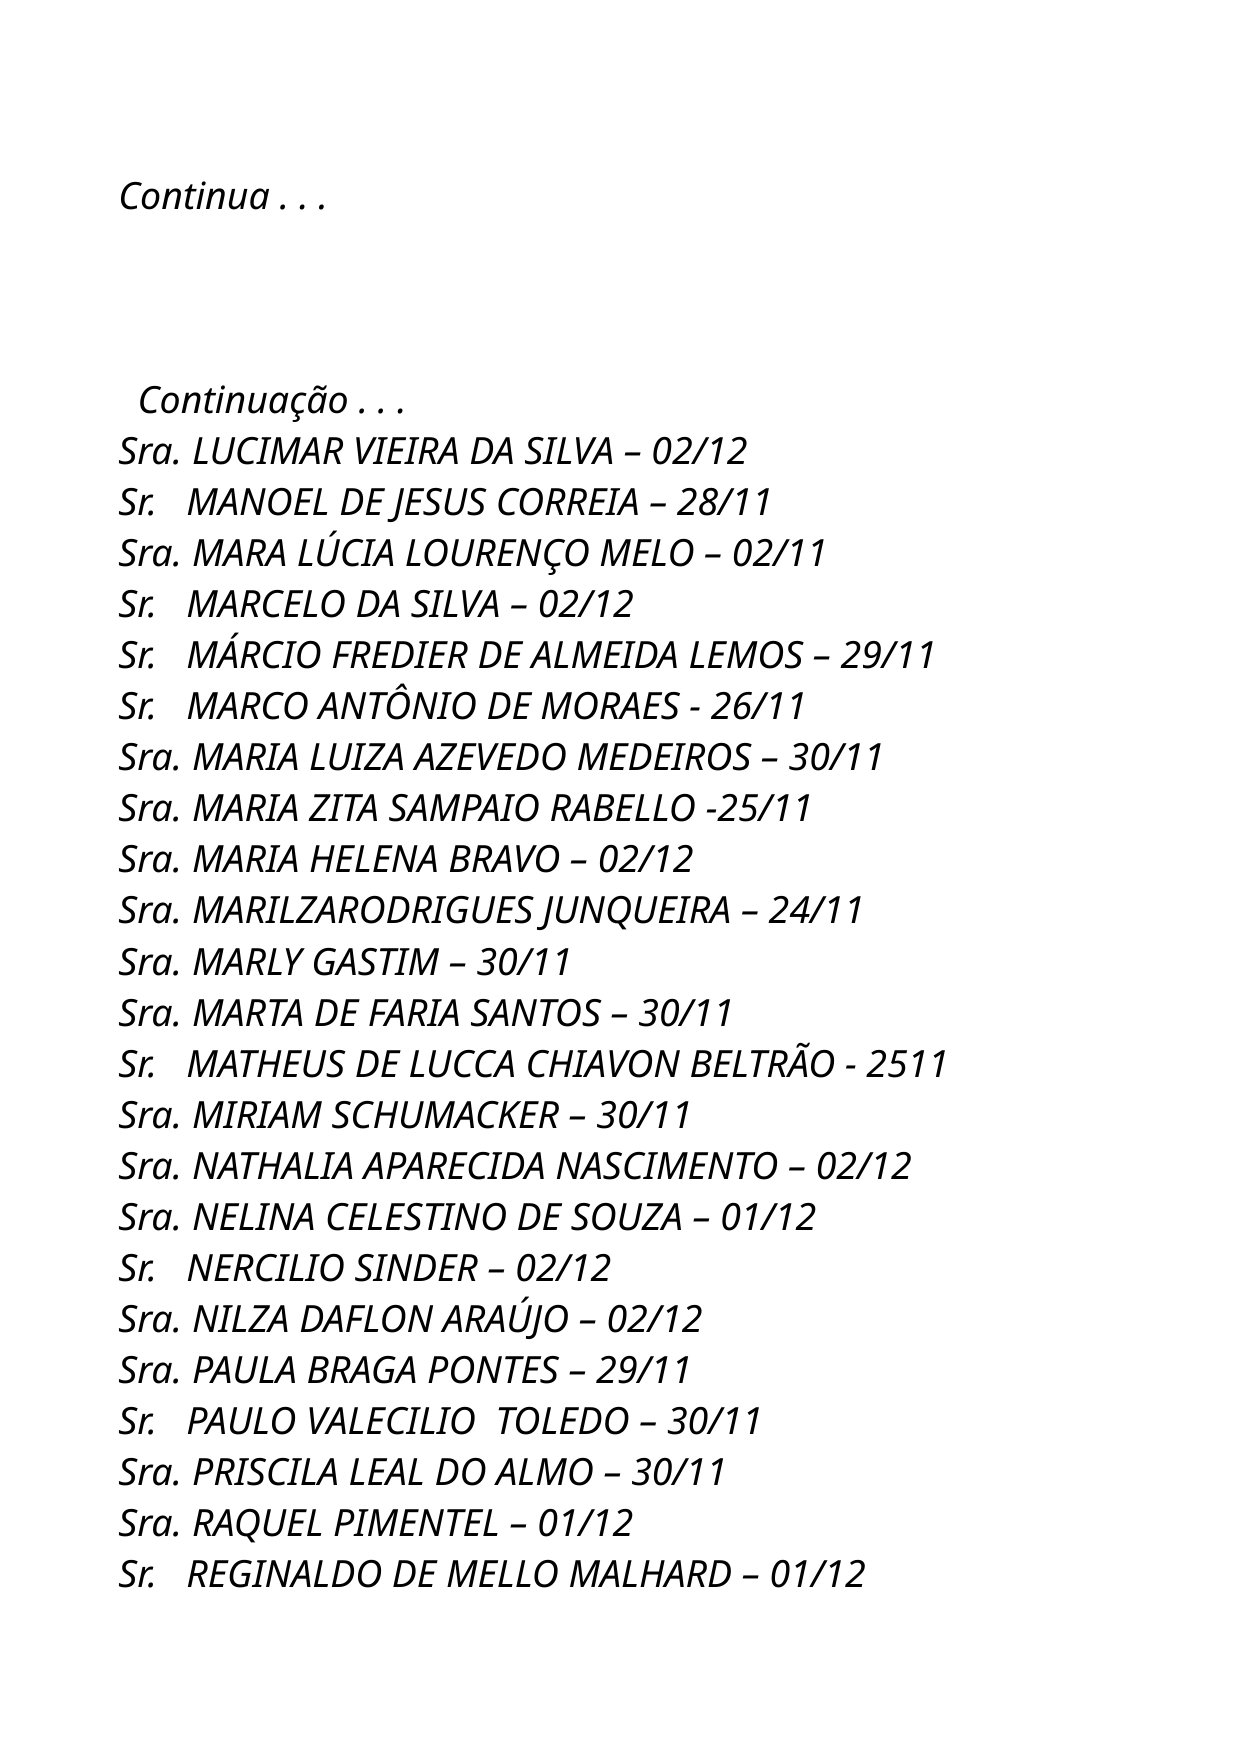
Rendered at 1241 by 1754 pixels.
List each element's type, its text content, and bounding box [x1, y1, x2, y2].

text Sr. REGINALDO DE MELLO MALHARD – 01/12 [118, 1547, 1122, 1598]
text Continua . . . [118, 118, 1122, 220]
text Sra. MARILZARODRIGUES JUNQUEIRA – 24/11 [118, 884, 1122, 935]
text Continuação . . . [118, 373, 1122, 424]
text Sra. PRISCILA LEAL DO ALMO – 30/11 [118, 1445, 1122, 1496]
text Sra. NILZA DAFLON ARAÚJO – 02/12 [118, 1292, 1122, 1343]
text Sra. MARIA ZITA SAMPAIO RABELLO -25/11 [118, 782, 1122, 833]
text Sra. MARLY GASTIM – 30/11 [118, 935, 1122, 986]
text Sr. MATHEUS DE LUCCA CHIAVON BELTRÃO - 2511 [118, 1037, 1122, 1088]
text Sra. PAULA BRAGA PONTES – 29/11 [118, 1343, 1122, 1394]
text Sr. PAULO VALECILIO TOLEDO – 30/11 [118, 1394, 1122, 1445]
text Sr. MARCO ANTÔNIO DE MORAES - 26/11 [118, 679, 1122, 731]
text Sr. MÁRCIO FREDIER DE ALMEIDA LEMOS – 29/11 [118, 628, 1122, 679]
text Sr. MANOEL DE JESUS CORREIA – 28/11 [118, 475, 1122, 526]
text Sra. MARIA HELENA BRAVO – 02/12 [118, 833, 1122, 884]
text Sra. MARTA DE FARIA SANTOS – 30/11 [118, 986, 1122, 1037]
text Sra. NELINA CELESTINO DE SOUZA – 01/12 [118, 1190, 1122, 1241]
text Sra. RAQUEL PIMENTEL – 01/12 [118, 1496, 1122, 1547]
text Sra. MIRIAM SCHUMACKER – 30/11 [118, 1088, 1122, 1139]
text Sr. MARCELO DA SILVA – 02/12 [118, 577, 1122, 628]
text Sra. LUCIMAR VIEIRA DA SILVA – 02/12 [118, 424, 1122, 475]
text Sra. MARA LÚCIA LOURENÇO MELO – 02/11 [118, 526, 1122, 577]
text Sra. NATHALIA APARECIDA NASCIMENTO – 02/12 [118, 1139, 1122, 1190]
text Sr. NERCILIO SINDER – 02/12 [118, 1241, 1122, 1292]
text Sra. MARIA LUIZA AZEVEDO MEDEIROS – 30/11 [118, 731, 1122, 782]
